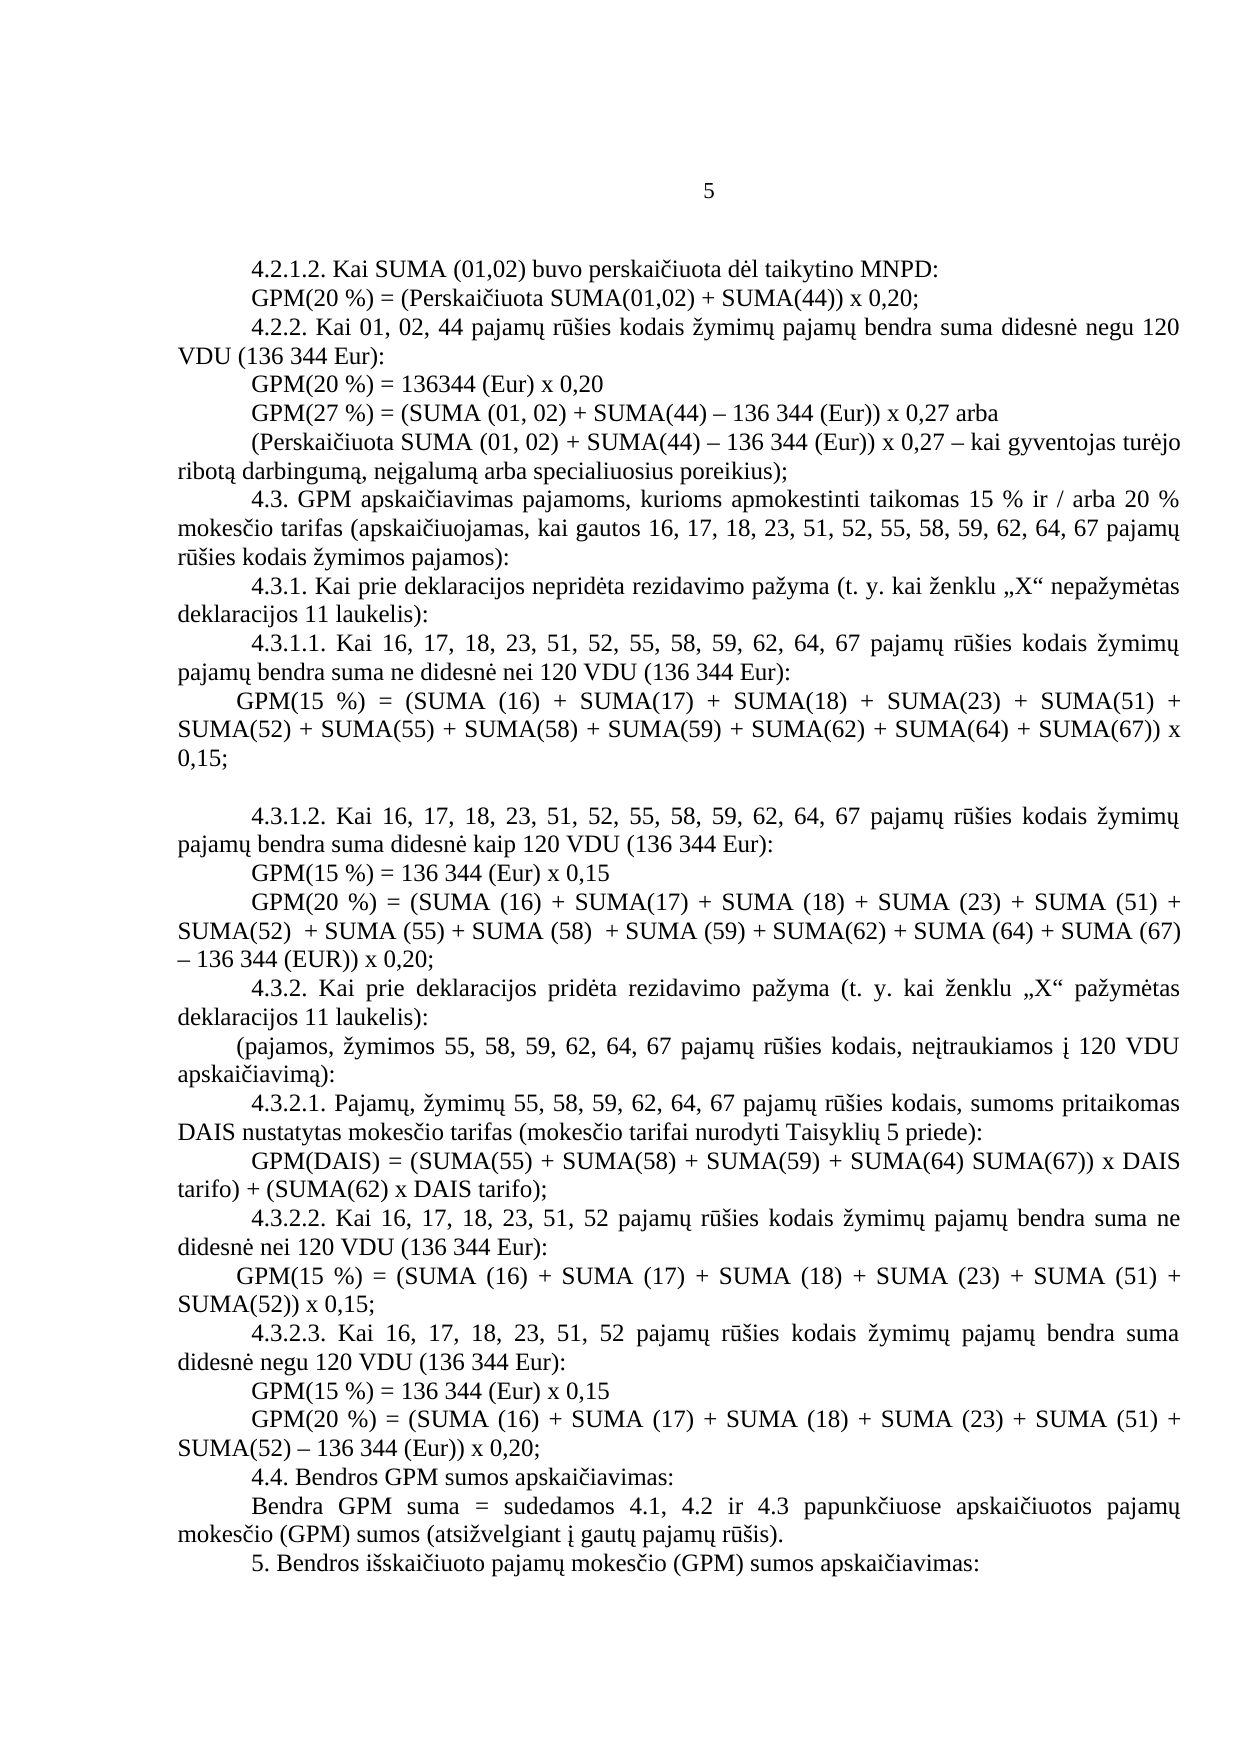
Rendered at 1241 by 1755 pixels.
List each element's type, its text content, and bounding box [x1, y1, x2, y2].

text 4.3.1.2. Kai 16, 17, 18, 23, 51, 52, 55, 58, 59, 62, 64, 67 pajamų rūšies kodais žymimų pajamų bendra suma didesnė kaip 120 VDU (136 344 Eur): [177, 801, 1181, 858]
text 4.2.1.2. Kai SUMA (01,02) buvo perskaičiuota dėl taikytino MNPD: [177, 254, 1181, 283]
text (Perskaičiuota SUMA (01, 02) + SUMA(44) – 136 344 (Eur)) x 0,27 – kai gyventojas turėjo ribotą darbingumą, neįgalumą arba specialiuosius poreikius); [177, 427, 1181, 484]
text 4.3.2. Kai prie deklaracijos pridėta rezidavimo pažyma (t. y. kai ženklu „X“ pažymėtas deklaracijos 11 laukelis): [177, 973, 1181, 1031]
text 5. Bendros išskaičiuoto pajamų mokesčio (GPM) sumos apskaičiavimas: [177, 1548, 1181, 1577]
text GPM(20 %) = (Perskaičiuota SUMA(01,02) + SUMA(44)) x 0,20; [177, 283, 1181, 312]
text GPM(20 %) = (SUMA (16) + SUMA (17) + SUMA (18) + SUMA (23) + SUMA (51) + SUMA(52) – 136 344 (Eur)) x 0,20; [177, 1404, 1181, 1462]
text 4.3.2.2. Kai 16, 17, 18, 23, 51, 52 pajamų rūšies kodais žymimų pajamų bendra suma ne didesnė nei 120 VDU (136 344 Eur): [177, 1203, 1181, 1261]
text GPM(DAIS) = (SUMA(55) + SUMA(58) + SUMA(59) + SUMA(64) SUMA(67)) x DAIS tarifo) + (SUMA(62) x DAIS tarifo); [177, 1146, 1181, 1203]
text GPM(15 %) = (SUMA (16) + SUMA (17) + SUMA (18) + SUMA (23) + SUMA (51) + SUMA(52)) x 0,15; [177, 1261, 1181, 1318]
text GPM(15 %) = 136 344 (Eur) x 0,15 [177, 1376, 1181, 1404]
text 4.3. GPM apskaičiavimas pajamoms, kurioms apmokestinti taikomas 15 % ir / arba 20 % mokesčio tarifas (apskaičiuojamas, kai gautos 16, 17, 18, 23, 51, 52, 55, 58, 59, 62, 64, 67 pajamų rūšies kodais žymimos pajamos): [177, 484, 1181, 571]
text 4.3.2.3. Kai 16, 17, 18, 23, 51, 52 pajamų rūšies kodais žymimų pajamų bendra suma didesnė negu 120 VDU (136 344 Eur): [177, 1318, 1181, 1376]
text GPM(15 %) = (SUMA (16) + SUMA(17) + SUMA(18) + SUMA(23) + SUMA(51) + SUMA(52) + SUMA(55) + SUMA(58) + SUMA(59) + SUMA(62) + SUMA(64) + SUMA(67)) x 0,15; [177, 686, 1181, 772]
text 4.4. Bendros GPM sumos apskaičiavimas: [251, 1462, 1181, 1491]
text (pajamos, žymimos 55, 58, 59, 62, 64, 67 pajamų rūšies kodais, neįtraukiamos į 120 VDU apskaičiavimą): [177, 1031, 1181, 1088]
text 4.3.2.1. Pajamų, žymimų 55, 58, 59, 62, 64, 67 pajamų rūšies kodais, sumoms pritaikomas DAIS nustatytas mokesčio tarifas (mokesčio tarifai nurodyti Taisyklių 5 priede): [177, 1088, 1181, 1146]
text 4.2.2. Kai 01, 02, 44 pajamų rūšies kodais žymimų pajamų bendra suma didesnė negu 120 VDU (136 344 Eur): [177, 312, 1181, 369]
text 4.3.1.1. Kai 16, 17, 18, 23, 51, 52, 55, 58, 59, 62, 64, 67 pajamų rūšies kodais žymimų pajamų bendra suma ne didesnė nei 120 VDU (136 344 Eur): [177, 628, 1181, 686]
text Bendra GPM suma = sudedamos 4.1, 4.2 ir 4.3 papunkčiuose apskaičiuotos pajamų mokesčio (GPM) sumos (atsižvelgiant į gautų pajamų rūšis). [177, 1491, 1181, 1548]
text 4.3.1. Kai prie deklaracijos nepridėta rezidavimo pažyma (t. y. kai ženklu „X“ nepažymėtas deklaracijos 11 laukelis): [177, 571, 1181, 628]
text GPM(20 %) = (SUMA (16) + SUMA(17) + SUMA (18) + SUMA (23) + SUMA (51) + SUMA(52) + SUMA (55) + SUMA (58) + SUMA (59) + SUMA(62) + SUMA (64) + SUMA (67) – 136 344 (EUR)) x 0,20; [177, 887, 1181, 973]
text GPM(15 %) = 136 344 (Eur) x 0,15 [177, 858, 1181, 887]
text GPM(27 %) = (SUMA (01, 02) + SUMA(44) – 136 344 (Eur)) x 0,27 arba [177, 398, 1181, 427]
text GPM(20 %) = 136344 (Eur) x 0,20 [177, 369, 1181, 398]
